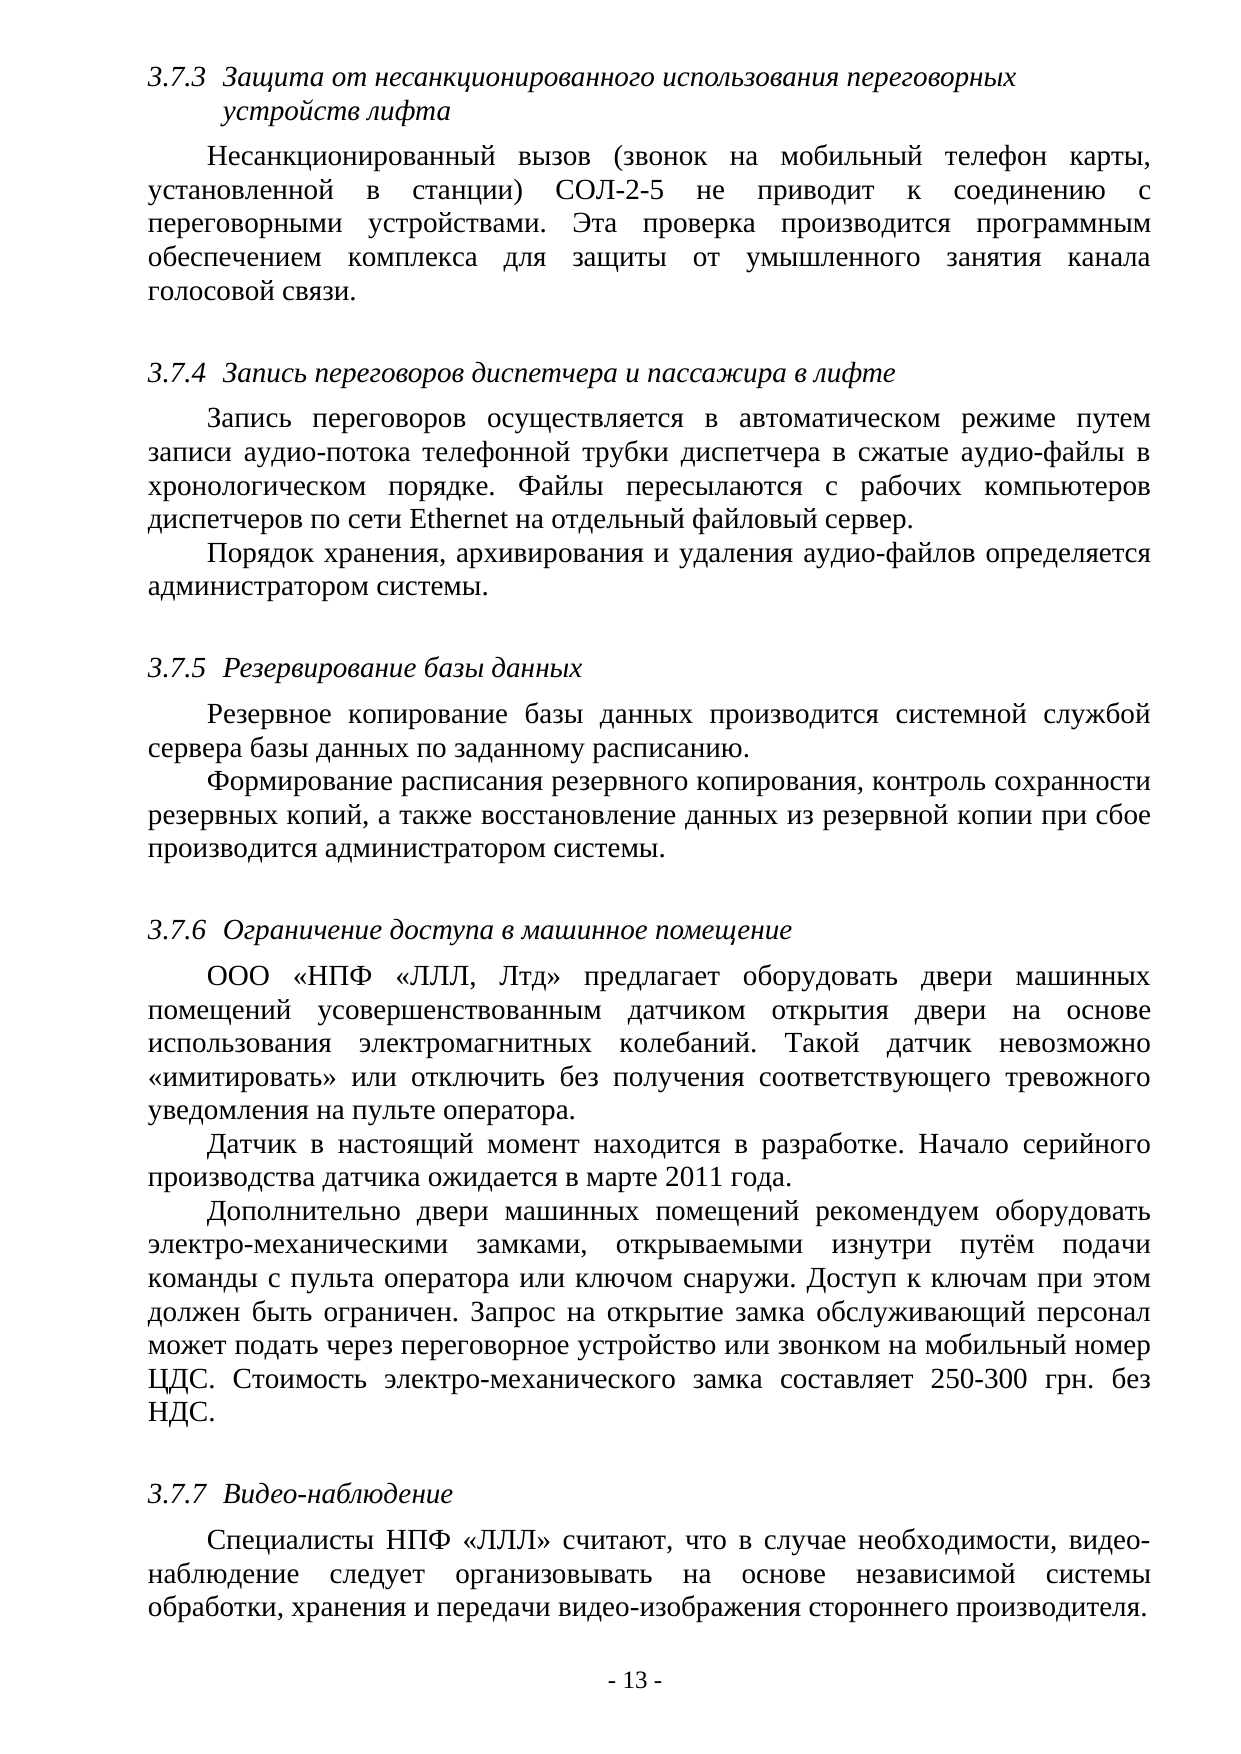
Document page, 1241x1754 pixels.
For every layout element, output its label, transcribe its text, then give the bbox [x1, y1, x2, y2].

text Формирование расписания резервного копирования, контроль сохранности резервных копий, а также восстановление данных из резервной копии при сбое производится администратором системы. [148, 763, 1152, 864]
text Датчик в настоящий момент находится в разработке. Начало серийного производства датчика ожидается в марте 2011 года. [148, 1126, 1152, 1193]
text Запись переговоров осуществляется в автоматическом режиме путем записи аудио-потока телефонной трубки диспетчера в сжатые аудио-файлы в хронологическом порядке. Файлы пересылаются с рабочих компьютеров диспетчеров по сети Ethernet на отдельный файловый сервер. [148, 401, 1152, 535]
subtitle Ограничение доступа в машинное помещение [148, 912, 1152, 946]
text Резервное копирование базы данных производится системной службой сервера базы данных по заданному расписанию. [148, 696, 1152, 763]
text Несанкционированный вызов (звонок на мобильный телефон карты, установленной в станции) СОЛ-2-5 не приводит к соединению с переговорными устройствами. Эта проверка производится программным обеспечением комплекса для защиты от умышленного занятия канала голосовой связи. [148, 138, 1152, 306]
text ООО «НПФ «ЛЛЛ, Лтд» предлагает оборудовать двери машинных помещений усовершенствованным датчиком открытия двери на основе использования электромагнитных колебаний. Такой датчик невозможно «имитировать» или отключить без получения соответствующего тревожного уведомления на пульте оператора. [148, 958, 1152, 1126]
subtitle Защита от несанкционированного использования переговорных устройств лифта [148, 59, 1152, 126]
subtitle Резервирование базы данных [148, 650, 1152, 684]
text Порядок хранения, архивирования и удаления аудио-файлов определяется администратором системы. [148, 535, 1152, 602]
text Дополнительно двери машинных помещений рекомендуем оборудовать электро-механическими замками, открываемыми изнутри путём подачи команды с пульта оператора или ключом снаружи. Доступ к ключам при этом должен быть ограничен. Запрос на открытие замка обслуживающий персонал может подать через переговорное устройство или звонком на мобильный номер ЦДС. Стоимость электро-механического замка составляет 250-300 грн. без НДС. [148, 1193, 1152, 1428]
subtitle Видео-наблюдение [148, 1476, 1152, 1510]
text Специалисты НПФ «ЛЛЛ» считают, что в случае необходимости, видео-наблюдение следует организовывать на основе независимой системы обработки, хранения и передачи видео-изображения стороннего производителя. [148, 1522, 1152, 1623]
subtitle Запись переговоров диспетчера и пассажира в лифте [148, 355, 1152, 388]
